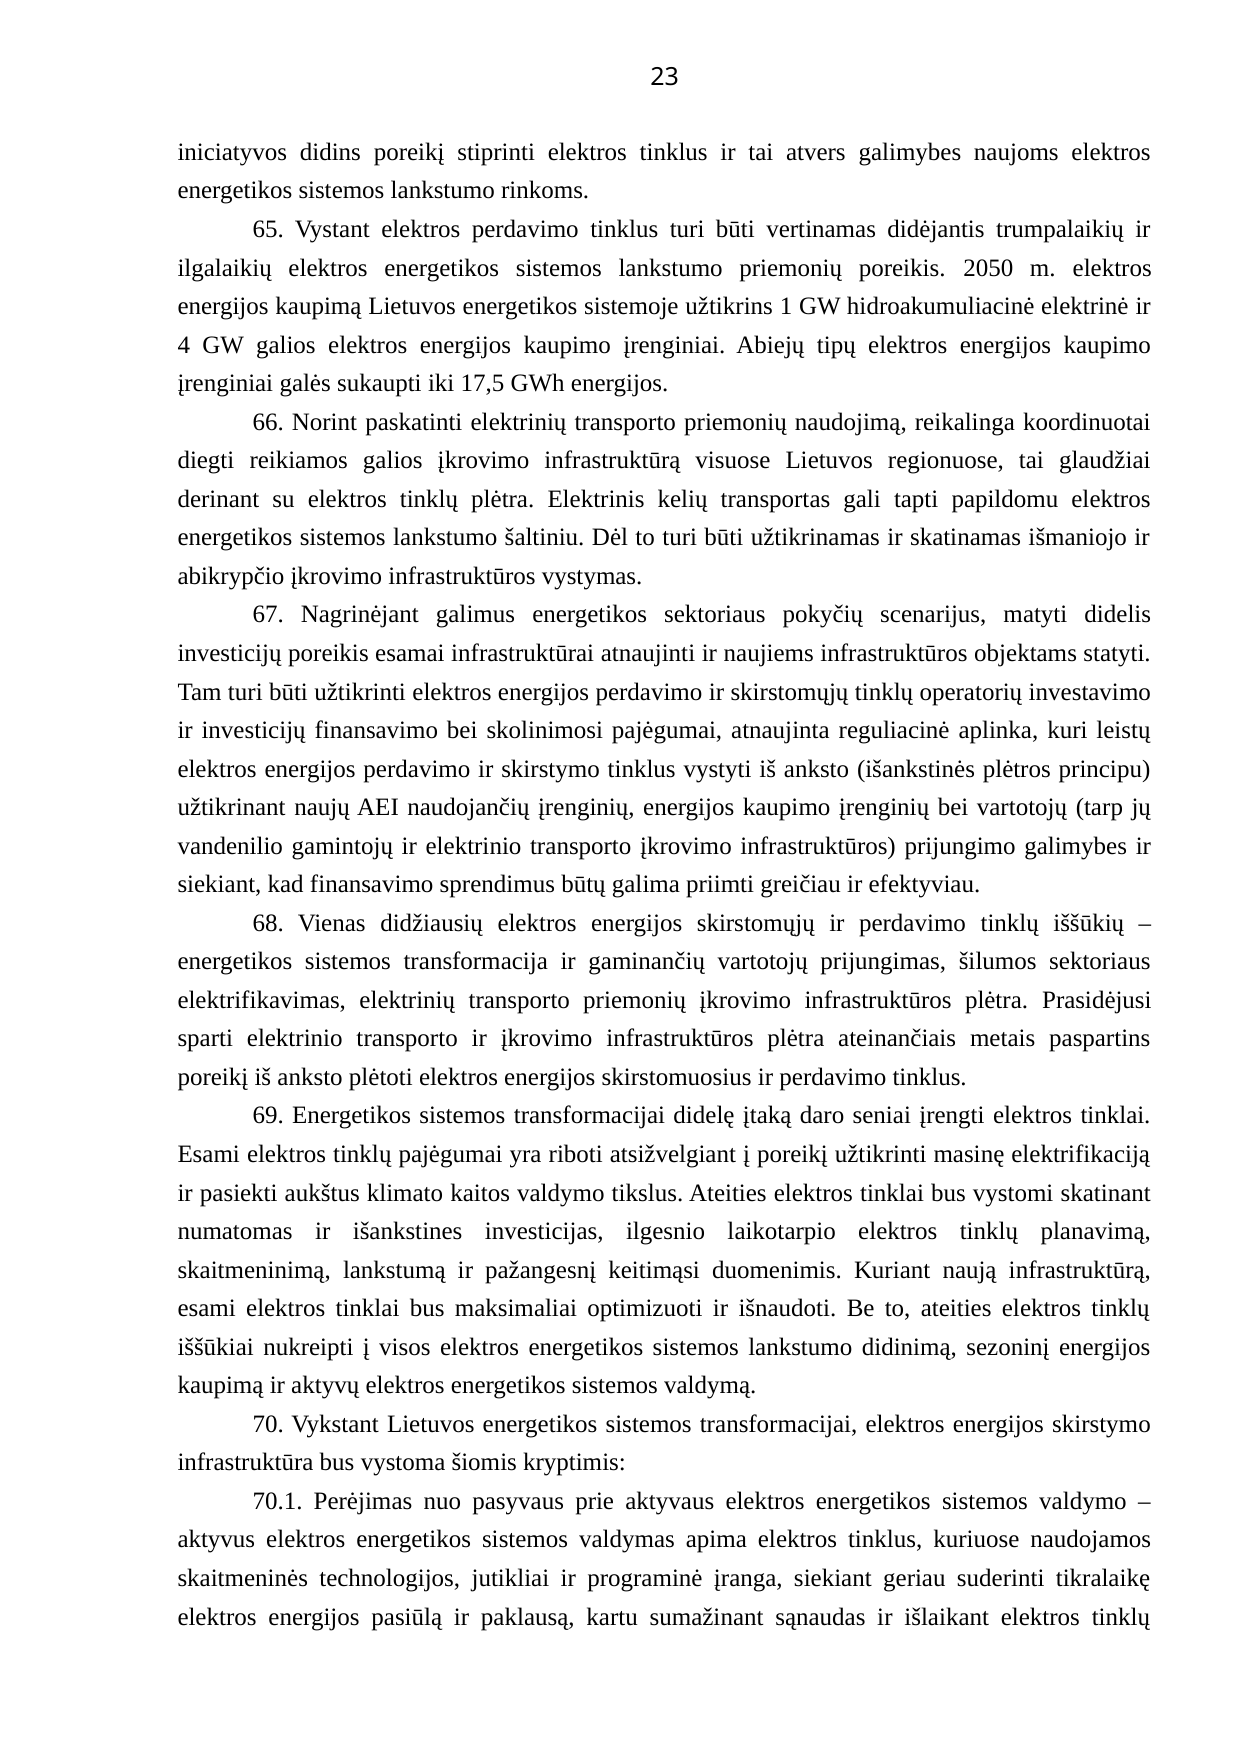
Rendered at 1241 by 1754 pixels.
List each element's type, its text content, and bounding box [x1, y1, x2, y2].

text iniciatyvos didins poreikį stiprinti elektros tinklus ir tai atvers galimybes naujoms elektros energetikos sistemos lankstumo rinkoms. [177, 127, 1152, 204]
text 66. Norint paskatinti elektrinių transporto priemonių naudojimą, reikalinga koordinuotai diegti reikiamos galios įkrovimo infrastruktūrą visuose Lietuvos regionuose, tai glaudžiai derinant su elektros tinklų plėtra. Elektrinis kelių transportas gali tapti papildomu elektros energetikos sistemos lankstumo šaltiniu. Dėl to turi būti užtikrinamas ir skatinamas išmaniojo ir abikrypčio įkrovimo infrastruktūros vystymas. [177, 397, 1152, 590]
text 67. Nagrinėjant galimus energetikos sektoriaus pokyčių scenarijus, matyti didelis investicijų poreikis esamai infrastruktūrai atnaujinti ir naujiems infrastruktūros objektams statyti. Tam turi būti užtikrinti elektros energijos perdavimo ir skirstomųjų tinklų operatorių investavimo ir investicijų finansavimo bei skolinimosi pajėgumai, atnaujinta reguliacinė aplinka, kuri leistų elektros energijos perdavimo ir skirstymo tinklus vystyti iš anksto (išankstinės plėtros principu) užtikrinant naujų AEI naudojančių įrenginių, energijos kaupimo įrenginių bei vartotojų (tarp jų vandenilio gamintojų ir elektrinio transporto įkrovimo infrastruktūros) prijungimo galimybes ir siekiant, kad finansavimo sprendimus būtų galima priimti greičiau ir efektyviau. [177, 590, 1152, 898]
text 70.1. Perėjimas nuo pasyvaus prie aktyvaus elektros energetikos sistemos valdymo – aktyvus elektros energetikos sistemos valdymas apima elektros tinklus, kuriuose naudojamos skaitmeninės technologijos, jutikliai ir programinė įranga, siekiant geriau suderinti tikralaikę elektros energijos pasiūlą ir paklausą, kartu sumažinant sąnaudas ir išlaikant elektros tinklų [177, 1476, 1152, 1630]
text 65. Vystant elektros perdavimo tinklus turi būti vertinamas didėjantis trumpalaikių ir ilgalaikių elektros energetikos sistemos lankstumo priemonių poreikis. 2050 m. elektros energijos kaupimą Lietuvos energetikos sistemoje užtikrins 1 GW hidroakumuliacinė elektrinė ir 4 GW galios elektros energijos kaupimo įrenginiai. Abiejų tipų elektros energijos kaupimo įrenginiai galės sukaupti iki 17,5 GWh energijos. [177, 204, 1152, 397]
text 70. Vykstant Lietuvos energetikos sistemos transformacijai, elektros energijos skirstymo infrastruktūra bus vystoma šiomis kryptimis: [177, 1399, 1152, 1476]
text 69. Energetikos sistemos transformacijai didelę įtaką daro seniai įrengti elektros tinklai. Esami elektros tinklų pajėgumai yra riboti atsižvelgiant į poreikį užtikrinti masinę elektrifikaciją ir pasiekti aukštus klimato kaitos valdymo tikslus. Ateities elektros tinklai bus vystomi skatinant numatomas ir išankstines investicijas, ilgesnio laikotarpio elektros tinklų planavimą, skaitmeninimą, lankstumą ir pažangesnį keitimąsi duomenimis. Kuriant naują infrastruktūrą, esami elektros tinklai bus maksimaliai optimizuoti ir išnaudoti. Be to, ateities elektros tinklų iššūkiai nukreipti į visos elektros energetikos sistemos lankstumo didinimą, sezoninį energijos kaupimą ir aktyvų elektros energetikos sistemos valdymą. [177, 1091, 1152, 1399]
text 68. Vienas didžiausių elektros energijos skirstomųjų ir perdavimo tinklų iššūkių – energetikos sistemos transformacija ir gaminančių vartotojų prijungimas, šilumos sektoriaus elektrifikavimas, elektrinių transporto priemonių įkrovimo infrastruktūros plėtra. Prasidėjusi sparti elektrinio transporto ir įkrovimo infrastruktūros plėtra ateinančiais metais paspartins poreikį iš anksto plėtoti elektros energijos skirstomuosius ir perdavimo tinklus. [177, 898, 1152, 1091]
